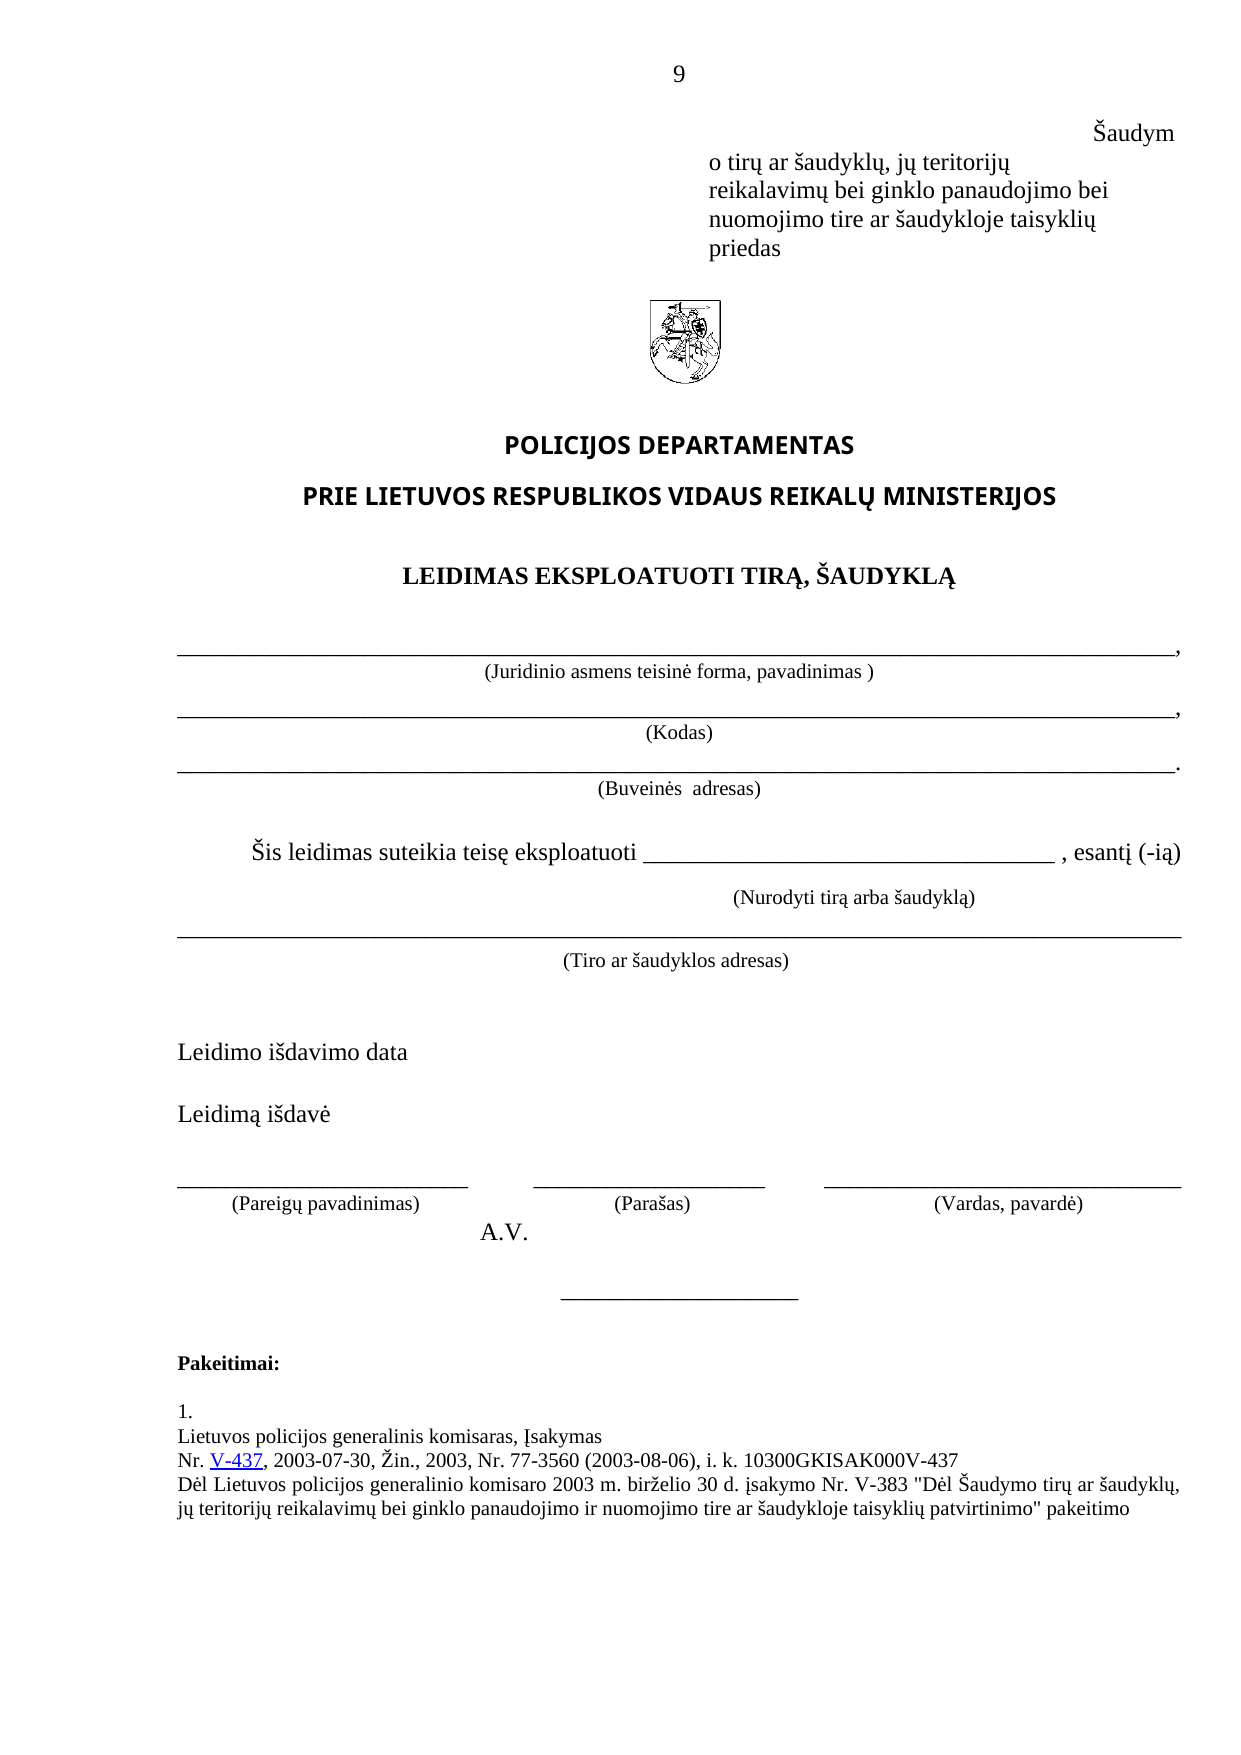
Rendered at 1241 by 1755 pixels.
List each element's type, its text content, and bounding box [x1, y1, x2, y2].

text (Juridinio asmens teisinė forma, pavadinimas ) [177, 659, 1181, 683]
text Pakeitimai: [177, 1351, 1181, 1375]
text , [177, 683, 1181, 720]
text 1. [177, 1399, 1181, 1423]
text A.V. [177, 1214, 1181, 1246]
text (Pareigų pavadinimas) (Parašas) (Vardas, pavardė) [177, 1190, 1181, 1214]
text Lietuvos policijos generalinis komisaras, Įsakymas [177, 1423, 1181, 1448]
text nuomojimo tire ar šaudykloje taisyklių [177, 204, 1181, 233]
text Dėl Lietuvos policijos generalinio komisaro 2003 m. birželio 30 d. įsakymo Nr. V-383 "Dėl Šaudymo tirų ar šaudyklų, jų teritorijų reikalavimų bei ginklo panaudojimo ir nuomojimo tire ar šaudykloje taisyklių patvirtinimo" pakeitimo [177, 1472, 1181, 1520]
text Leidimą išdavė [177, 1097, 1181, 1128]
text Leidimo išdavimo data [177, 1034, 1181, 1065]
text Šaudymo tirų ar šaudyklų, jų teritorijų [709, 118, 1181, 176]
text prie Lietuvos Respublikos vidaus reikalų ministerijos [177, 479, 1181, 513]
text reikalavimų bei ginklo panaudojimo bei [177, 176, 1181, 204]
text . [177, 744, 1181, 776]
text (Nurodyti tirą arba šaudyklą) [177, 878, 1181, 909]
text (Tiro ar šaudyklos adresas) [177, 940, 1181, 972]
text Policijos departamentas [177, 428, 1181, 462]
text (Buveinės adresas) [177, 776, 1181, 800]
text (Kodas) [177, 720, 1181, 744]
text , [177, 621, 1181, 659]
text Šis leidimas suteikia teisę eksploatuoti , esantį (-ią) [177, 828, 1181, 866]
text ___________________ [177, 1274, 1181, 1303]
text priedas [177, 233, 1181, 262]
text LEIDIMAS EKSPLOATUOTI TIRĄ, ŠAUDYKLĄ [177, 561, 1181, 590]
text Nr. V-437, 2003-07-30, Žin., 2003, Nr. 77-3560 (2003-08-06), i. k. 10300GKISAK000V-437 [177, 1448, 1181, 1472]
